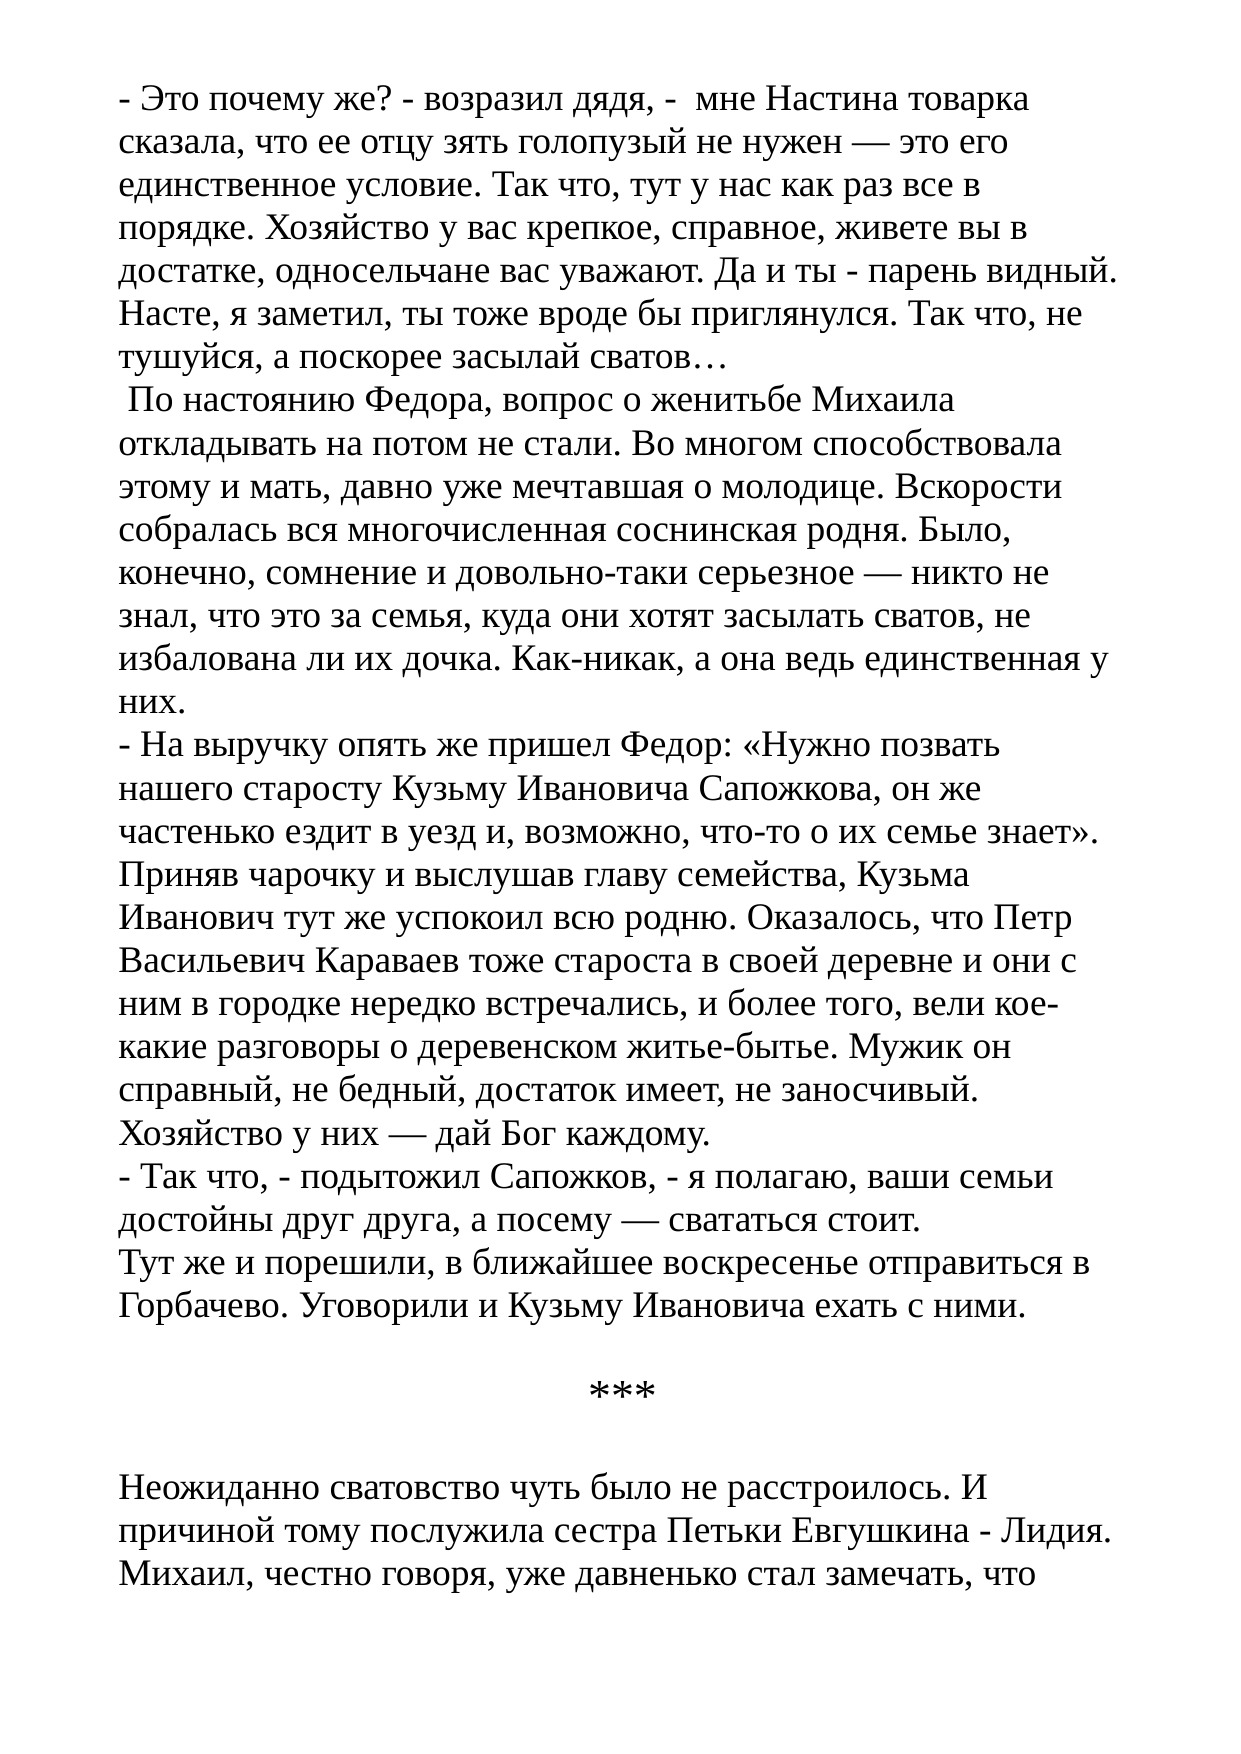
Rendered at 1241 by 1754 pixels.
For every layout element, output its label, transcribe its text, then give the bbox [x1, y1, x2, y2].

text - Так что, - подытожил Сапожков, - я полагаю, ваши семьи достойны друг друга, а посему — свататься стоит. [118, 1153, 1122, 1239]
text Неожиданно сватовство чуть было не расстроилось. И причиной тому послужила сестра Петьки Евгушкина - Лидия. Михаил, честно говоря, уже давненько стал замечать, что [118, 1464, 1122, 1594]
text - На выручку опять же пришел Федор: «Нужно позвать нашего старосту Кузьму Ивановича Сапожкова, он же частенько ездит в уезд и, возможно, что-то о их семье знает». Приняв чарочку и выслушав главу семейства, Кузьма Иванович тут же успокоил всю родню. Оказалось, что Петр Васильевич Караваев тоже староста в своей деревне и они с ним в городке нередко встречались, и более того, вели кое-какие разговоры о деревенском житье-бытье. Мужик он справный, не бедный, достаток имеет, не заносчивый. Хозяйство у них — дай Бог каждому. [118, 722, 1122, 1153]
text По настоянию Федора, вопрос о женитьбе Михаила откладывать на потом не стали. Во многом способствовала этому и мать, давно уже мечтавшая о молодице. Вскорости собралась вся многочисленная соснинская родня. Было, конечно, сомнение и довольно-таки серьезное — никто не знал, что это за семья, куда они хотят засылать сватов, не избалована ли их дочка. Как-никак, а она ведь единственная у них. [118, 377, 1122, 722]
text Тут же и порешили, в ближайшее воскресенье отправиться в Горбачево. Уговорили и Кузьму Ивановича ехать с ними. [118, 1239, 1122, 1326]
text *** [118, 1369, 1122, 1421]
text - Это почему же? - возразил дядя, - мне Настина товарка сказала, что ее отцу зять голопузый не нужен — это его единственное условие. Так что, тут у нас как раз все в порядке. Хозяйство у вас крепкое, справное, живете вы в достатке, односельчане вас уважают. Да и ты - парень видный. Насте, я заметил, ты тоже вроде бы приглянулся. Так что, не тушуйся, а поскорее засылай сватов… [118, 75, 1122, 377]
